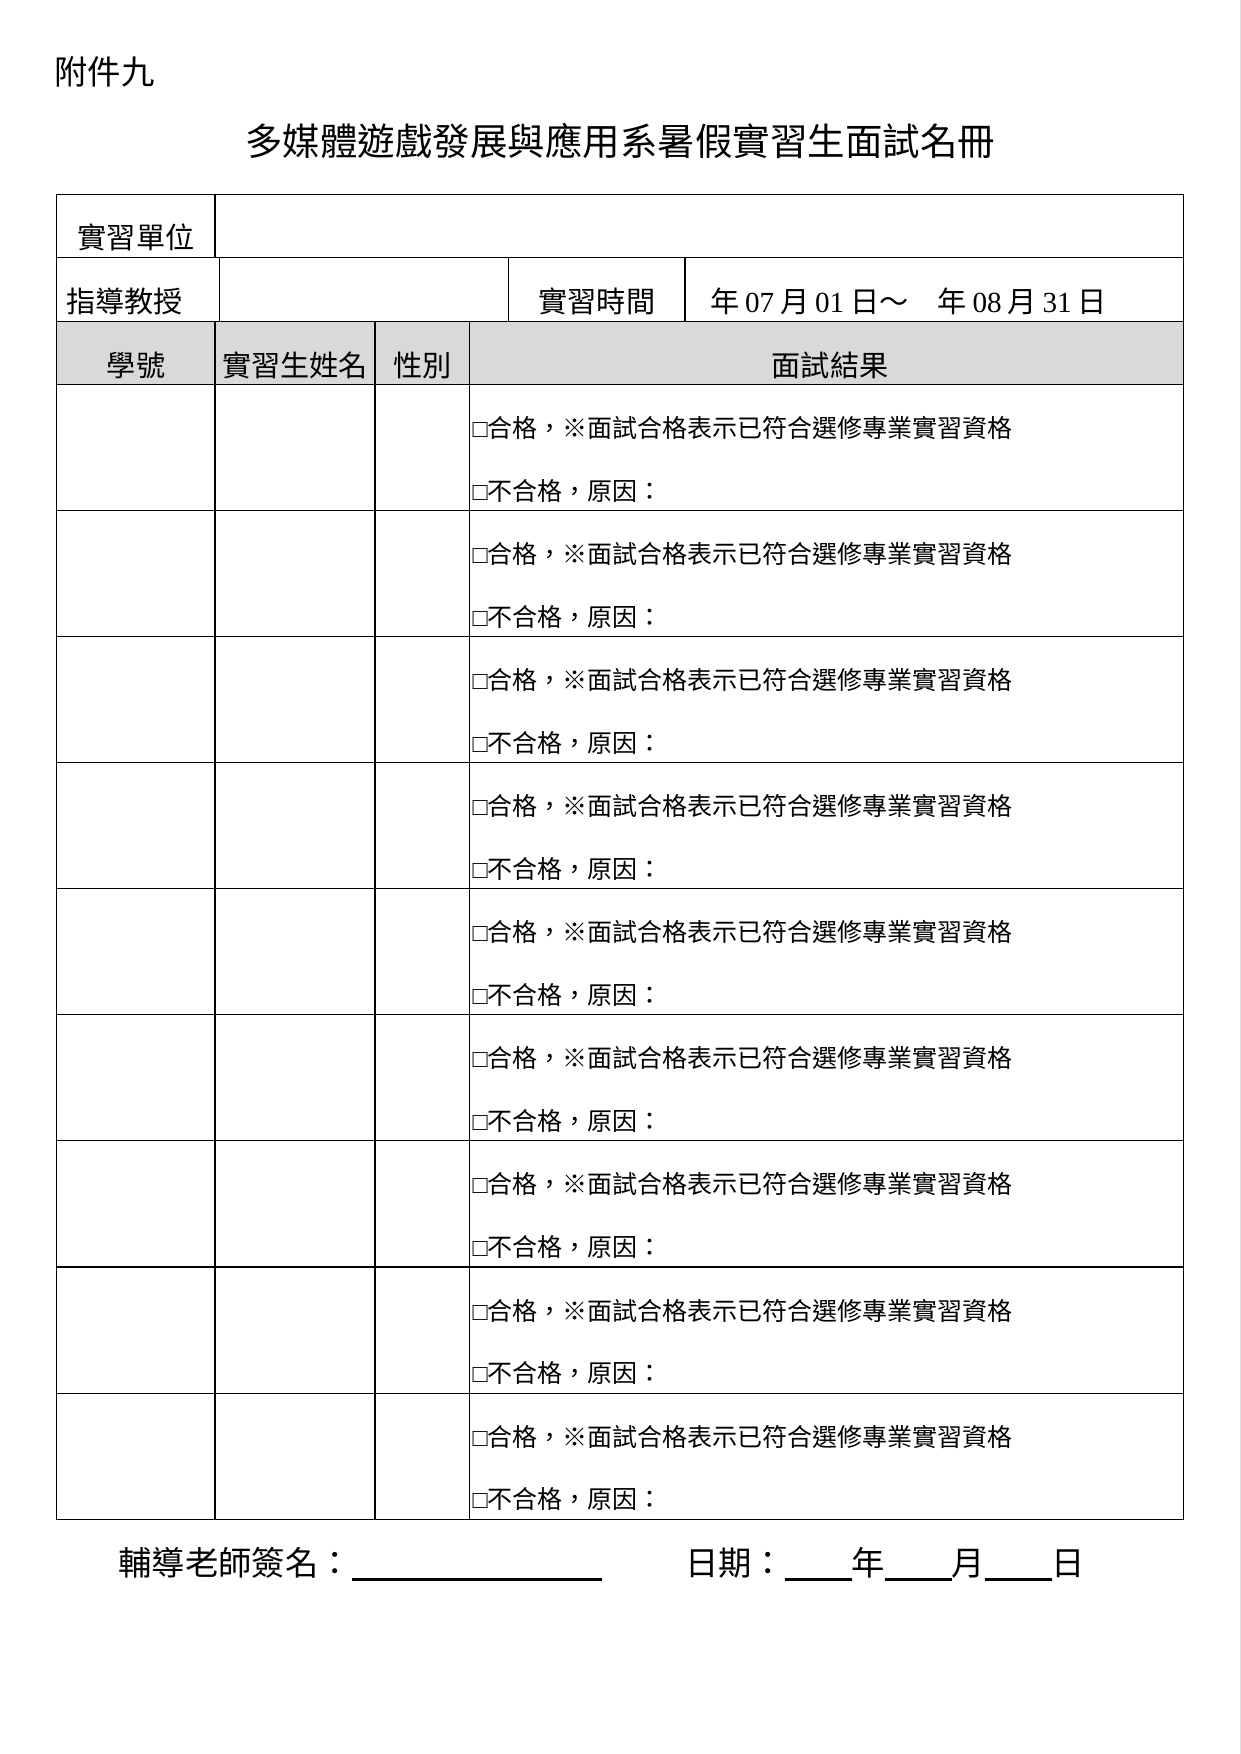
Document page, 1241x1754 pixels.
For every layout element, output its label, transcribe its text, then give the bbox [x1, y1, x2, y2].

table_cell [376, 1015, 469, 1140]
table_cell [57, 763, 214, 888]
table_cell 實習時間 [509, 258, 684, 321]
table_cell □合格，※面試合格表示已符合選修專業實習資格 □不合格，原因： [470, 763, 1183, 888]
table_cell [376, 763, 469, 888]
table_cell [57, 385, 214, 510]
table_cell [216, 511, 374, 636]
table_header 實習單位 [57, 195, 214, 257]
table_cell [376, 889, 469, 1014]
table_cell 性別 [376, 322, 469, 384]
table_cell [376, 1394, 469, 1518]
table_cell [57, 511, 214, 636]
table_cell □合格，※面試合格表示已符合選修專業實習資格 □不合格，原因： [470, 889, 1183, 1014]
table_cell [57, 1015, 214, 1140]
table_cell □合格，※面試合格表示已符合選修專業實習資格 □不合格，原因： [470, 637, 1183, 762]
table_cell [216, 889, 374, 1014]
table_cell [376, 1268, 469, 1392]
table_cell [216, 1394, 374, 1518]
table_cell [216, 763, 374, 888]
table_cell 實習生姓名 [216, 322, 374, 384]
table_cell □合格，※面試合格表示已符合選修專業實習資格 □不合格，原因： [470, 1015, 1183, 1140]
table_cell [216, 1015, 374, 1140]
text 多媒體遊戲發展與應用系暑假實習生面試名冊 [118, 112, 1122, 166]
table_cell □合格，※面試合格表示已符合選修專業實習資格 □不合格，原因： [470, 1141, 1183, 1266]
table_cell [216, 1268, 374, 1392]
text 輔導老師簽名： 日期： 年 月 日 [118, 1520, 1122, 1582]
text 附件九 [54, 46, 186, 94]
table_cell 面試結果 [470, 322, 1183, 384]
table_cell 年07月01日～ 年08月31日 [686, 258, 1183, 321]
table_cell 學號 [57, 322, 214, 384]
table_cell [57, 1141, 214, 1266]
text [39, 39, 201, 111]
table_cell □合格，※面試合格表示已符合選修專業實習資格 □不合格，原因： [470, 1268, 1183, 1392]
table_cell [216, 637, 374, 762]
table_cell [376, 1141, 469, 1266]
table_cell □合格，※面試合格表示已符合選修專業實習資格 □不合格，原因： [470, 385, 1183, 510]
table_cell [57, 1394, 214, 1518]
table_cell [376, 385, 469, 510]
table_cell [57, 1268, 214, 1392]
table_cell [376, 637, 469, 762]
table_cell [216, 385, 374, 510]
table_cell □合格，※面試合格表示已符合選修專業實習資格 □不合格，原因： [470, 511, 1183, 636]
table_cell [216, 1141, 374, 1266]
table_cell [220, 258, 508, 321]
table_header [216, 195, 1183, 257]
table_cell [57, 637, 214, 762]
table_cell [57, 889, 214, 1014]
table_cell [376, 511, 469, 636]
table_cell □合格，※面試合格表示已符合選修專業實習資格 □不合格，原因： [470, 1394, 1183, 1518]
table_cell 指導教授 [57, 258, 219, 321]
